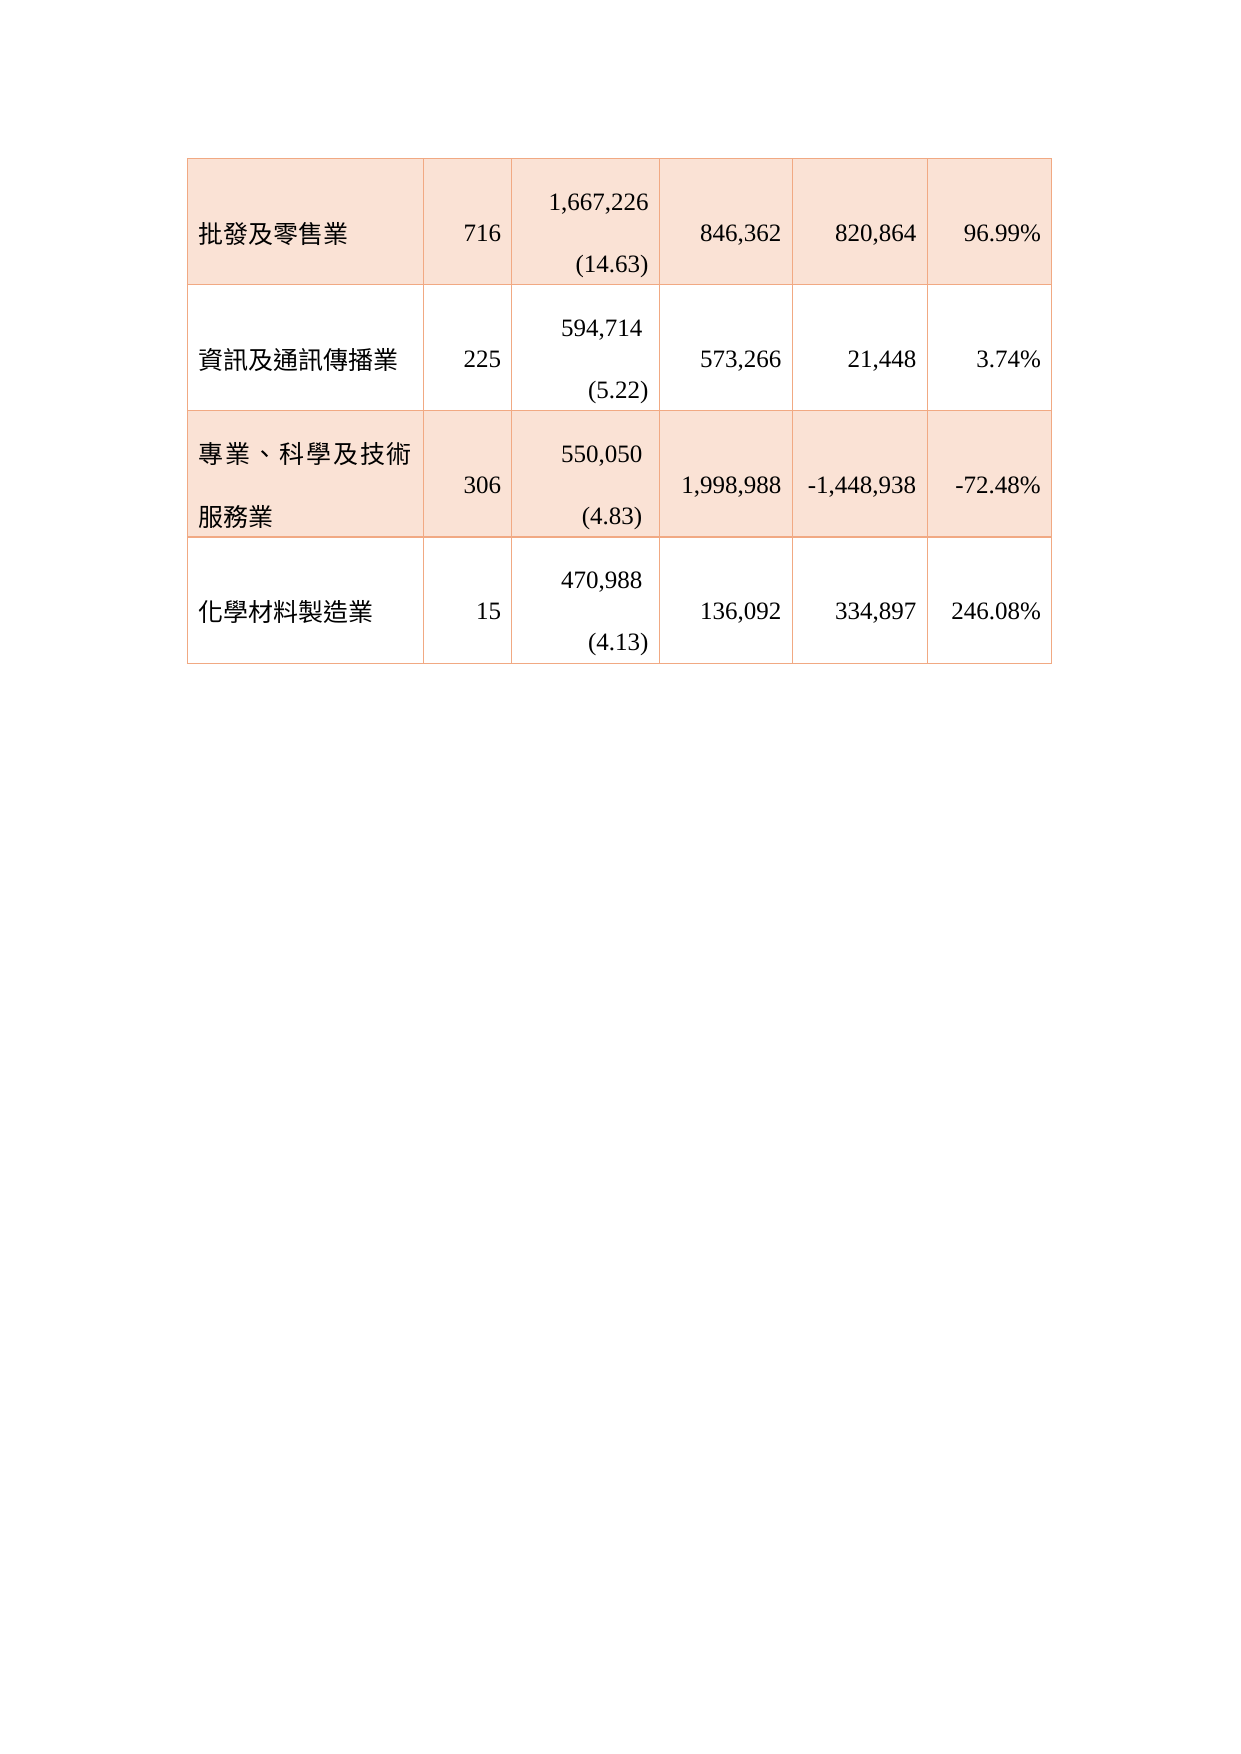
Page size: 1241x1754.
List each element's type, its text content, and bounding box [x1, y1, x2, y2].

table_cell 專業、科學及技術服務業 [188, 411, 423, 536]
table_cell 96.99% [928, 159, 1051, 284]
table_cell 846,362 [660, 159, 792, 284]
table_cell 1,667,226 (14.63) [512, 159, 659, 284]
table_cell 594,714 (5.22) [512, 285, 659, 410]
table_cell 21,448 [793, 285, 927, 410]
table_cell 資訊及通訊傳播業 [188, 285, 423, 410]
table_cell 136,092 [660, 538, 792, 662]
table_cell 306 [424, 411, 511, 536]
table_cell -1,448,938 [793, 411, 927, 536]
table_cell 820,864 [793, 159, 927, 284]
table_cell 225 [424, 285, 511, 410]
table_cell 334,897 [793, 538, 927, 662]
table_cell 15 [424, 538, 511, 662]
table_cell 3.74% [928, 285, 1051, 410]
table_cell 246.08% [928, 538, 1051, 662]
table_cell 716 [424, 159, 511, 284]
table_cell -72.48% [928, 411, 1051, 536]
table_cell 1,998,988 [660, 411, 792, 536]
table_cell 573,266 [660, 285, 792, 410]
table_cell 批發及零售業 [188, 159, 423, 284]
table_cell 550,050 (4.83) [512, 411, 659, 536]
table_cell 470,988 (4.13) [512, 538, 659, 662]
table_cell 化學材料製造業 [188, 538, 423, 662]
